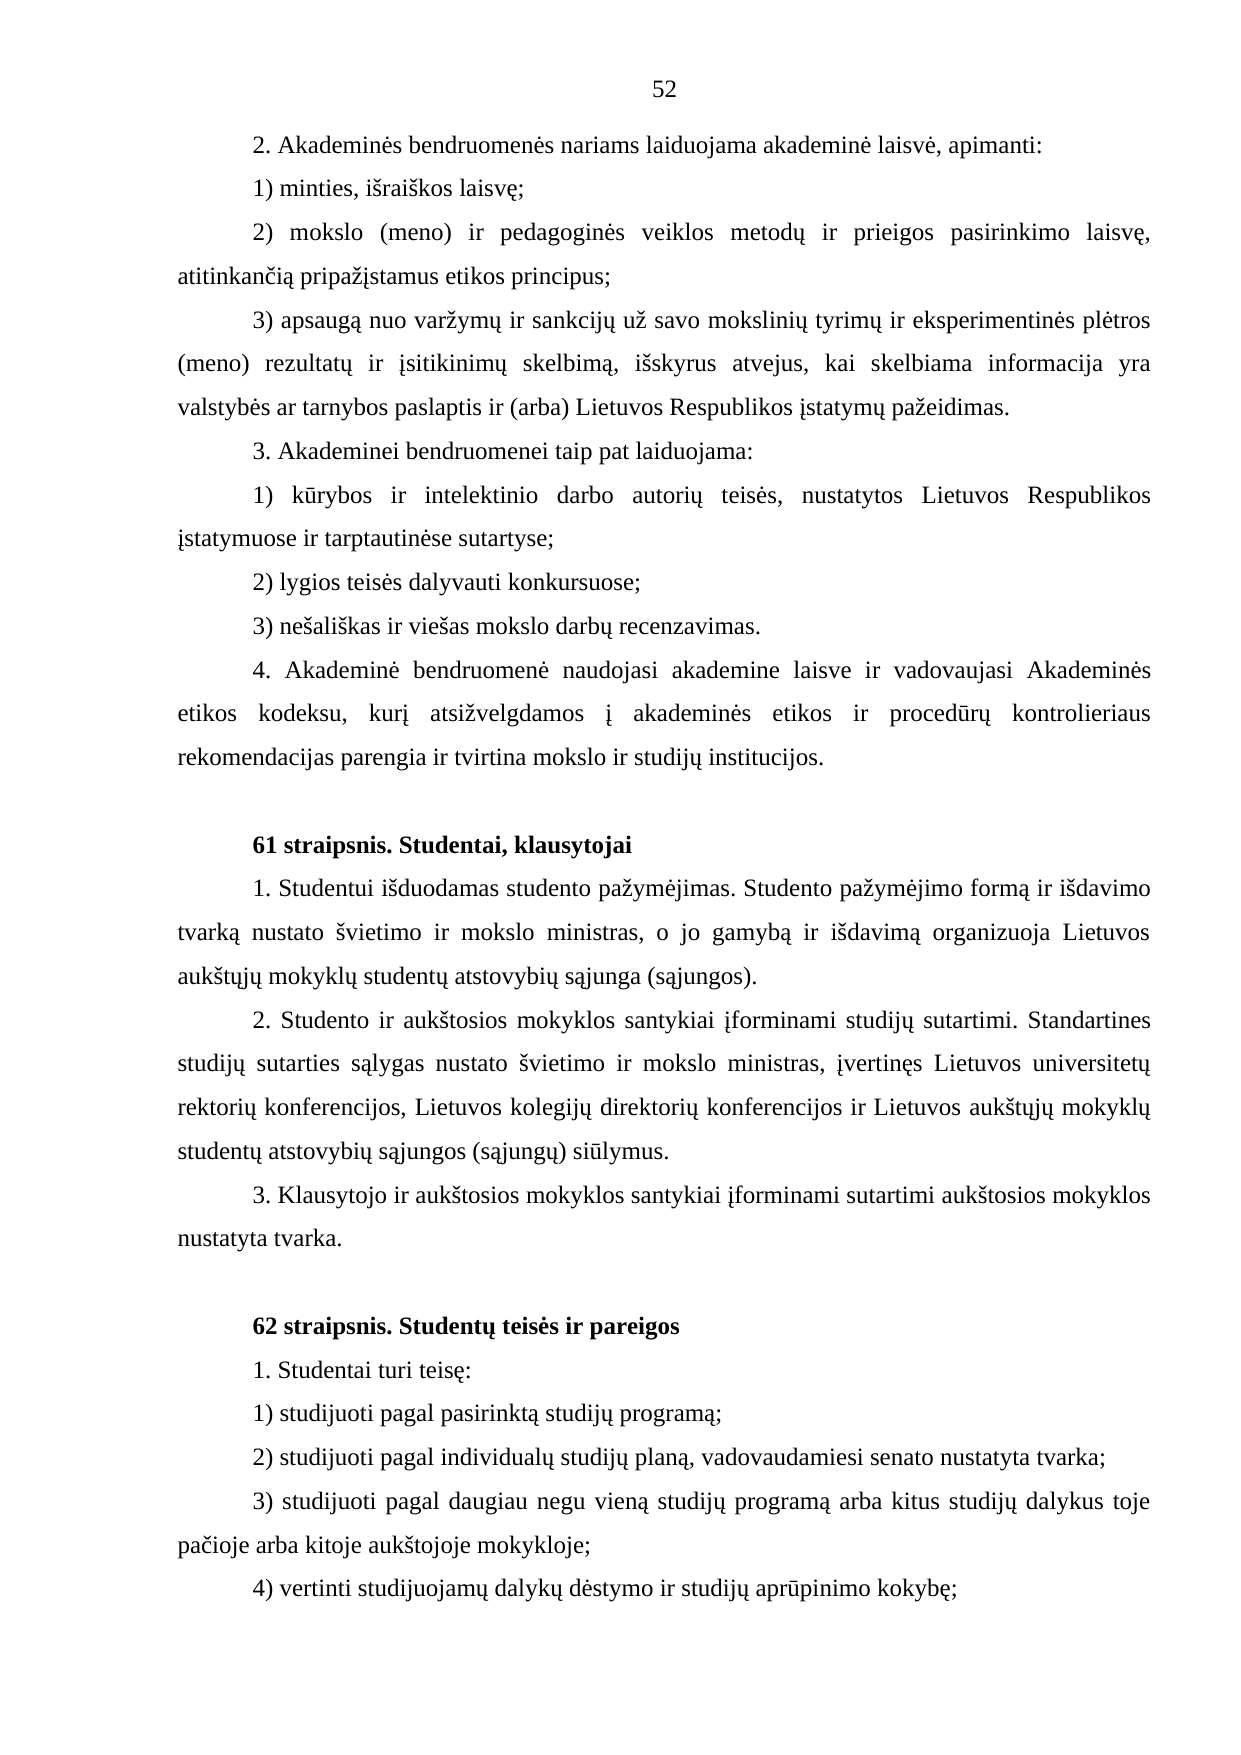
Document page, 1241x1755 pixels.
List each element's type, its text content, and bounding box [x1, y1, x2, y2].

text 3) studijuoti pagal daugiau negu vieną studijų programą arba kitus studijų dalykus toje pačioje arba kitoje aukštojoje mokykloje; [177, 1474, 1152, 1562]
text 4. Akademinė bendruomenė naudojasi akademine laisve ir vadovaujasi Akademinės etikos kodeksu, kurį atsižvelgdamos į akademinės etikos ir procedūrų kontrolieriaus rekomendacijas parengia ir tvirtina mokslo ir studijų institucijos. [177, 643, 1152, 774]
text 62 straipsnis. Studentų teisės ir pareigos [177, 1299, 1152, 1343]
text 2. Studento ir aukštosios mokyklos santykiai įforminami studijų sutartimi. Standartines studijų sutarties sąlygas nustato švietimo ir mokslo ministras, įvertinęs Lietuvos universitetų rektorių konferencijos, Lietuvos kolegijų direktorių konferencijos ir Lietuvos aukštųjų mokyklų studentų atstovybių sąjungos (sąjungų) siūlymus. [177, 993, 1152, 1168]
text 2) lygios teisės dalyvauti konkursuose; [177, 556, 1152, 599]
text 1. Studentai turi teisę: [177, 1343, 1152, 1387]
text 2. Akademinės bendruomenės nariams laiduojama akademinė laisvė, apimanti: [177, 118, 1152, 162]
text 3. Akademinei bendruomenei taip pat laiduojama: [177, 424, 1152, 468]
text 1) kūrybos ir intelektinio darbo autorių teisės, nustatytos Lietuvos Respublikos įstatymuose ir tarptautinėse sutartyse; [177, 468, 1152, 556]
text 3. Klausytojo ir aukštosios mokyklos santykiai įforminami sutartimi aukštosios mokyklos nustatyta tvarka. [177, 1168, 1152, 1256]
text 3) apsaugą nuo varžymų ir sankcijų už savo mokslinių tyrimų ir eksperimentinės plėtros (meno) rezultatų ir įsitikinimų skelbimą, išskyrus atvejus, kai skelbiama informacija yra valstybės ar tarnybos paslaptis ir (arba) Lietuvos Respublikos įstatymų pažeidimas. [177, 293, 1152, 424]
text 1. Studentui išduodamas studento pažymėjimas. Studento pažymėjimo formą ir išdavimo tvarką nustato švietimo ir mokslo ministras, o jo gamybą ir išdavimą organizuoja Lietuvos aukštųjų mokyklų studentų atstovybių sąjunga (sąjungos). [177, 862, 1152, 993]
text 2) studijuoti pagal individualų studijų planą, vadovaudamiesi senato nustatyta tvarka; [177, 1431, 1152, 1474]
text 3) nešališkas ir viešas mokslo darbų recenzavimas. [177, 599, 1152, 643]
text 4) vertinti studijuojamų dalykų dėstymo ir studijų aprūpinimo kokybę; [177, 1562, 1152, 1606]
text 1) studijuoti pagal pasirinktą studijų programą; [177, 1387, 1152, 1431]
text 61 straipsnis. Studentai, klausytojai [177, 818, 1152, 862]
text 2) mokslo (meno) ir pedagoginės veiklos metodų ir prieigos pasirinkimo laisvę, atitinkančią pripažįstamus etikos principus; [177, 206, 1152, 293]
text 1) minties, išraiškos laisvę; [177, 162, 1152, 206]
